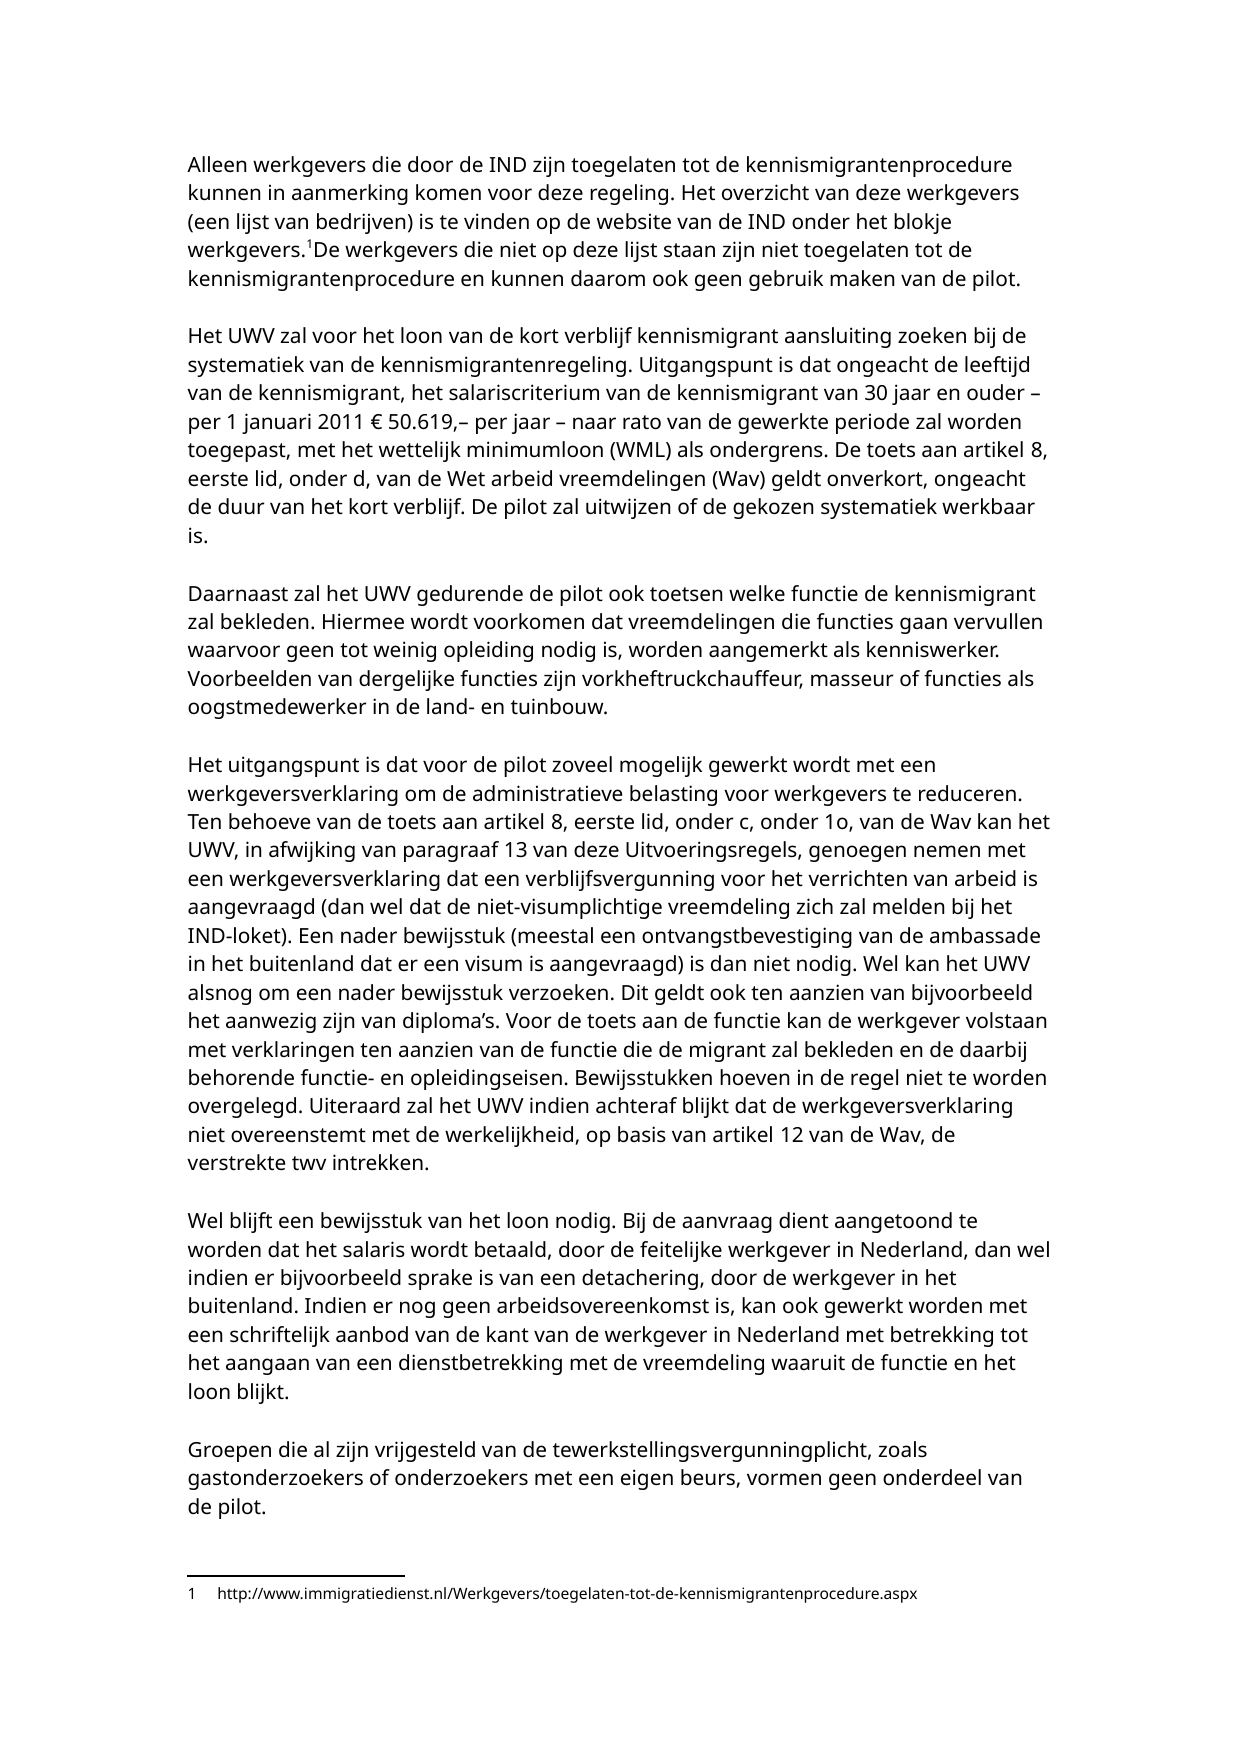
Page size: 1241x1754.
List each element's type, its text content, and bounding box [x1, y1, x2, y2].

text Het uitgangspunt is dat voor de pilot zoveel mogelijk gewerkt wordt met een werkgeversverklaring om de administratieve belasting voor werkgevers te reduceren. Ten behoeve van de toets aan artikel 8, eerste lid, onder c, onder 1o, van de Wav kan het UWV, in afwijking van paragraaf 13 van deze Uitvoeringsregels, genoegen nemen met een werkgeversverklaring dat een verblijfsvergunning voor het verrichten van arbeid is aangevraagd (dan wel dat de niet-visumplichtige vreemdeling zich zal melden bij het IND-loket). Een nader bewijsstuk (meestal een ontvangstbevestiging van de ambassade in het buitenland dat er een visum is aangevraagd) is dan niet nodig. Wel kan het UWV alsnog om een nader bewijsstuk verzoeken. Dit geldt ook ten aanzien van bijvoorbeeld het aanwezig zijn van diploma’s. Voor de toets aan de functie kan de werkgever volstaan met verklaringen ten aanzien van de functie die de migrant zal bekleden en de daarbij behorende functie- en opleidingseisen. Bewijsstukken hoeven in de regel niet te worden overgelegd. Uiteraard zal het UWV indien achteraf blijkt dat de werkgeversverklaring niet overeenstemt met de werkelijkheid, op basis van artikel 12 van de Wav, de verstrekte twv intrekken. [187, 750, 1053, 1177]
text Groepen die al zijn vrijgesteld van de tewerkstellingsvergunningplicht, zoals gastonderzoekers of onderzoekers met een eigen beurs, vormen geen onderdeel van de pilot. [187, 1435, 1053, 1520]
text Het UWV zal voor het loon van de kort verblijf kennismigrant aansluiting zoeken bij de systematiek van de kennismigrantenregeling. Uitgangspunt is dat ongeacht de leeftijd van de kennismigrant, het salariscriterium van de kennismigrant van 30 jaar en ouder – per 1 januari 2011 € 50.619,– per jaar – naar rato van de gewerkte periode zal worden toegepast, met het wettelijk minimumloon (WML) als ondergrens. De toets aan artikel 8, eerste lid, onder d, van de Wet arbeid vreemdelingen (Wav) geldt onverkort, ongeacht de duur van het kort verblijf. De pilot zal uitwijzen of de gekozen systematiek werkbaar is. [187, 322, 1053, 549]
text Daarnaast zal het UWV gedurende de pilot ook toetsen welke functie de kennismigrant zal bekleden. Hiermee wordt voorkomen dat vreemdelingen die functies gaan vervullen waarvoor geen tot weinig opleiding nodig is, worden aangemerkt als kenniswerker. Voorbeelden van dergelijke functies zijn vorkheftruckchauffeur, masseur of functies als oogstmedewerker in de land- en tuinbouw. [187, 579, 1053, 721]
text http://www.immigratiedienst.nl/Werkgevers/toegelaten-tot-de-kennismigrantenprocedure.aspx [187, 1547, 1053, 1604]
text Alleen werkgevers die door de IND zijn toegelaten tot de kennismigrantenprocedure kunnen in aanmerking komen voor deze regeling. Het overzicht van deze werkgevers (een lijst van bedrijven) is te vinden op de website van de IND onder het blokje werkgevers.De werkgevers die niet op deze lijst staan zijn niet toegelaten tot de kennismigrantenprocedure en kunnen daarom ook geen gebruik maken van de pilot. [187, 150, 1053, 292]
text Wel blijft een bewijsstuk van het loon nodig. Bij de aanvraag dient aangetoond te worden dat het salaris wordt betaald, door de feitelijke werkgever in Nederland, dan wel indien er bijvoorbeeld sprake is van een detachering, door de werkgever in het buitenland. Indien er nog geen arbeidsovereenkomst is, kan ook gewerkt worden met een schriftelijk aanbod van de kant van de werkgever in Nederland met betrekking tot het aangaan van een dienstbetrekking met de vreemdeling waaruit de functie en het loon blijkt. [187, 1206, 1053, 1405]
